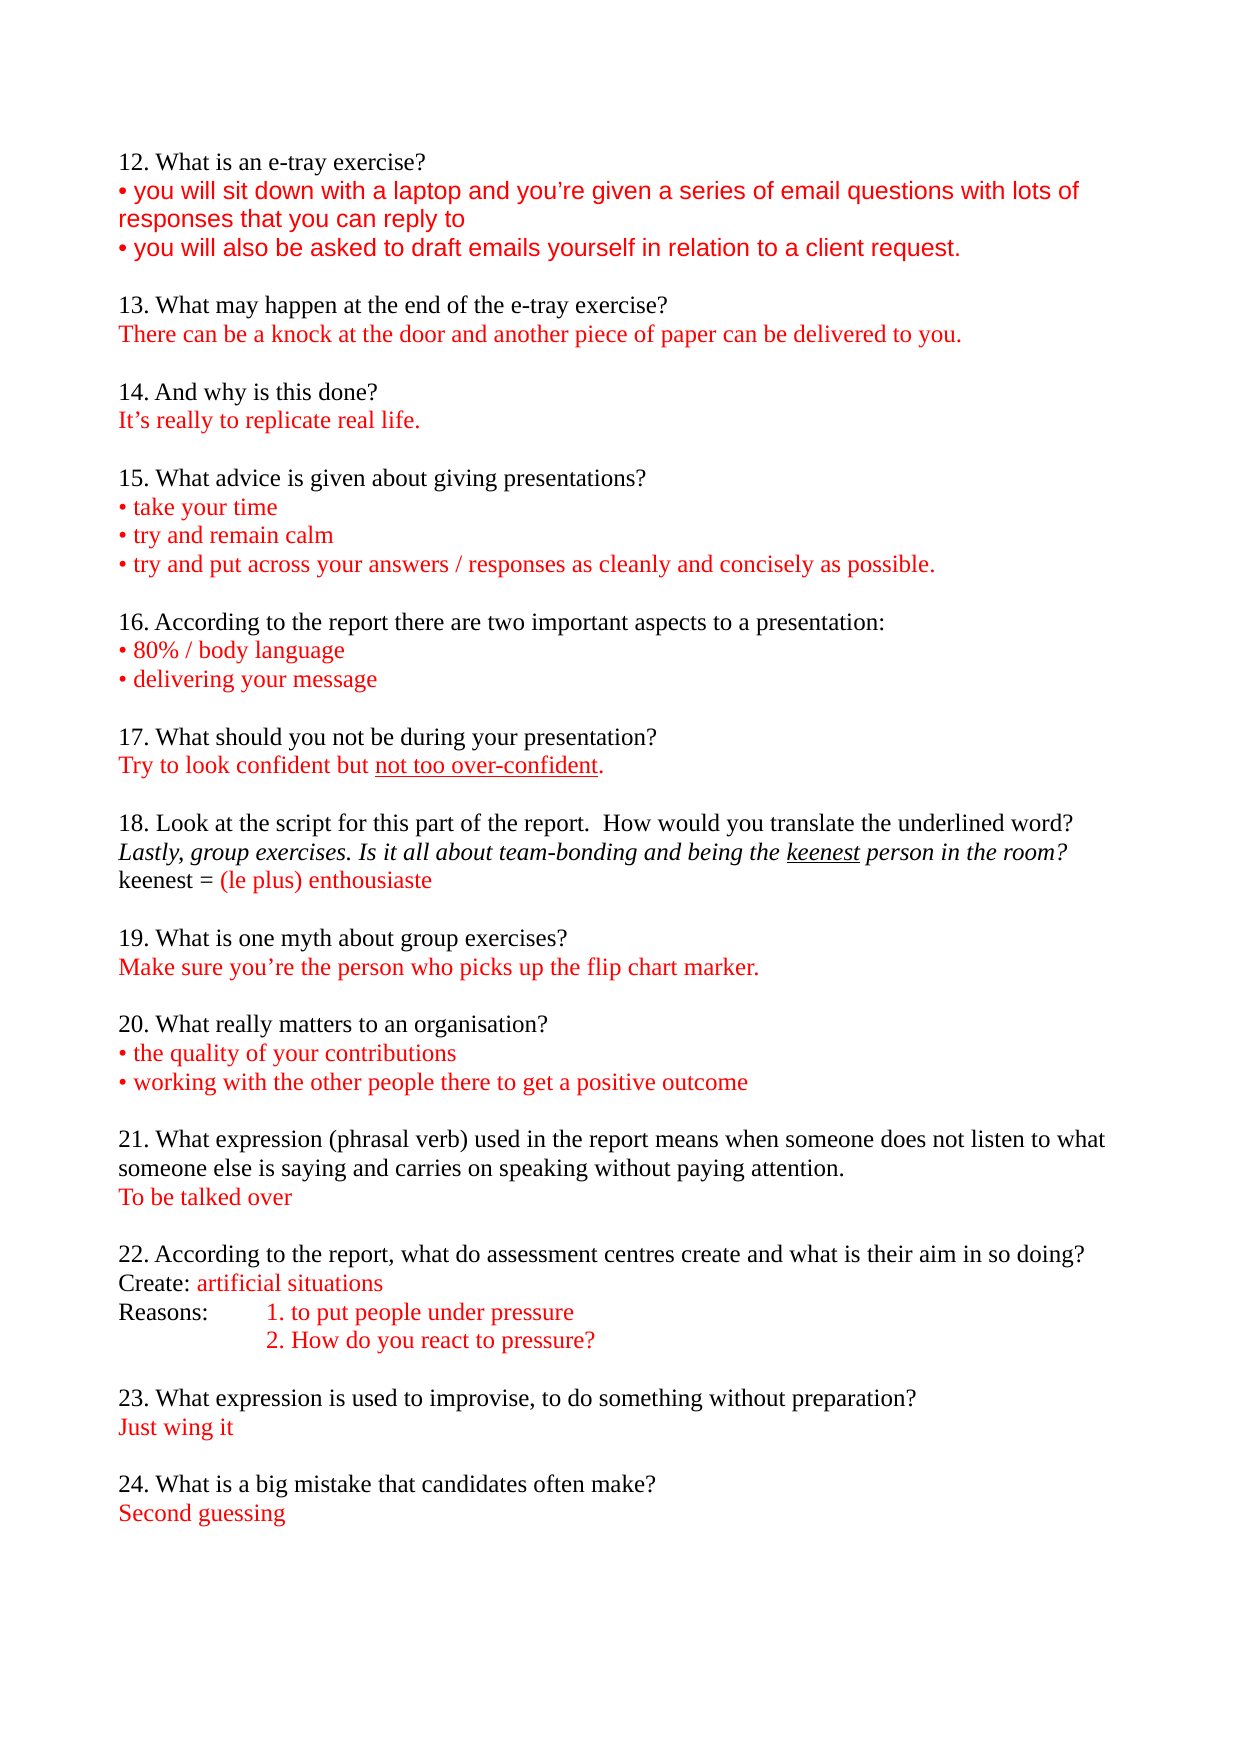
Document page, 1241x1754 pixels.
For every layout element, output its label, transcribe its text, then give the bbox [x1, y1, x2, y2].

text • you will sit down with a laptop and you’re given a series of email questions with lots of responses that you can reply to [118, 176, 1122, 233]
text • try and remain calm [118, 521, 1122, 549]
text keenest = (le plus) enthousiaste [118, 866, 1122, 894]
text 17. What should you not be during your presentation? [118, 722, 1122, 751]
text Reasons: 1. to put people under pressure [118, 1297, 1122, 1326]
text 16. According to the report there are two important aspects to a presentation: [118, 607, 1122, 636]
text 13. What may happen at the end of the e-tray exercise? [118, 291, 1122, 319]
text • working with the other people there to get a positive outcome [118, 1067, 1122, 1096]
text Create: artificial situations [118, 1268, 1122, 1297]
text 18. Look at the script for this part of the report. How would you translate the underlined word? [118, 808, 1122, 837]
text Second guessing [118, 1498, 1122, 1527]
text • delivering your message [118, 664, 1122, 693]
text Just wing it [118, 1412, 1122, 1441]
text 24. What is a big mistake that candidates often make? [118, 1469, 1122, 1498]
text 19. What is one myth about group exercises? [118, 923, 1122, 952]
text To be talked over [118, 1182, 1122, 1211]
text There can be a knock at the door and another piece of paper can be delivered to you. [118, 319, 1122, 348]
text • try and put across your answers / responses as cleanly and concisely as possible. [118, 549, 1122, 578]
text 15. What advice is given about giving presentations? [118, 463, 1122, 492]
text It’s really to replicate real life. [118, 406, 1122, 434]
text 22. According to the report, what do assessment centres create and what is their aim in so doing? [118, 1239, 1122, 1268]
text 2. How do you react to pressure? [118, 1326, 1122, 1354]
text 14. And why is this done? [118, 377, 1122, 406]
text Lastly, group exercises. Is it all about team-bonding and being the keenest person in the room? [118, 837, 1122, 866]
text • you will also be asked to draft emails yourself in relation to a client request. [118, 233, 1122, 262]
text • take your time [118, 492, 1122, 521]
text 20. What really matters to an organisation? [118, 1009, 1122, 1038]
text • 80% / body language [118, 636, 1122, 664]
text 23. What expression is used to improvise, to do something without preparation? [118, 1383, 1122, 1412]
text 12. What is an e-tray exercise? [118, 147, 1122, 176]
text Try to look confident but not too over-confident. [118, 751, 1122, 779]
text • the quality of your contributions [118, 1038, 1122, 1067]
text Make sure you’re the person who picks up the flip chart marker. [118, 952, 1122, 981]
text 21. What expression (phrasal verb) used in the report means when someone does not listen to what someone else is saying and carries on speaking without paying attention. [118, 1124, 1122, 1182]
